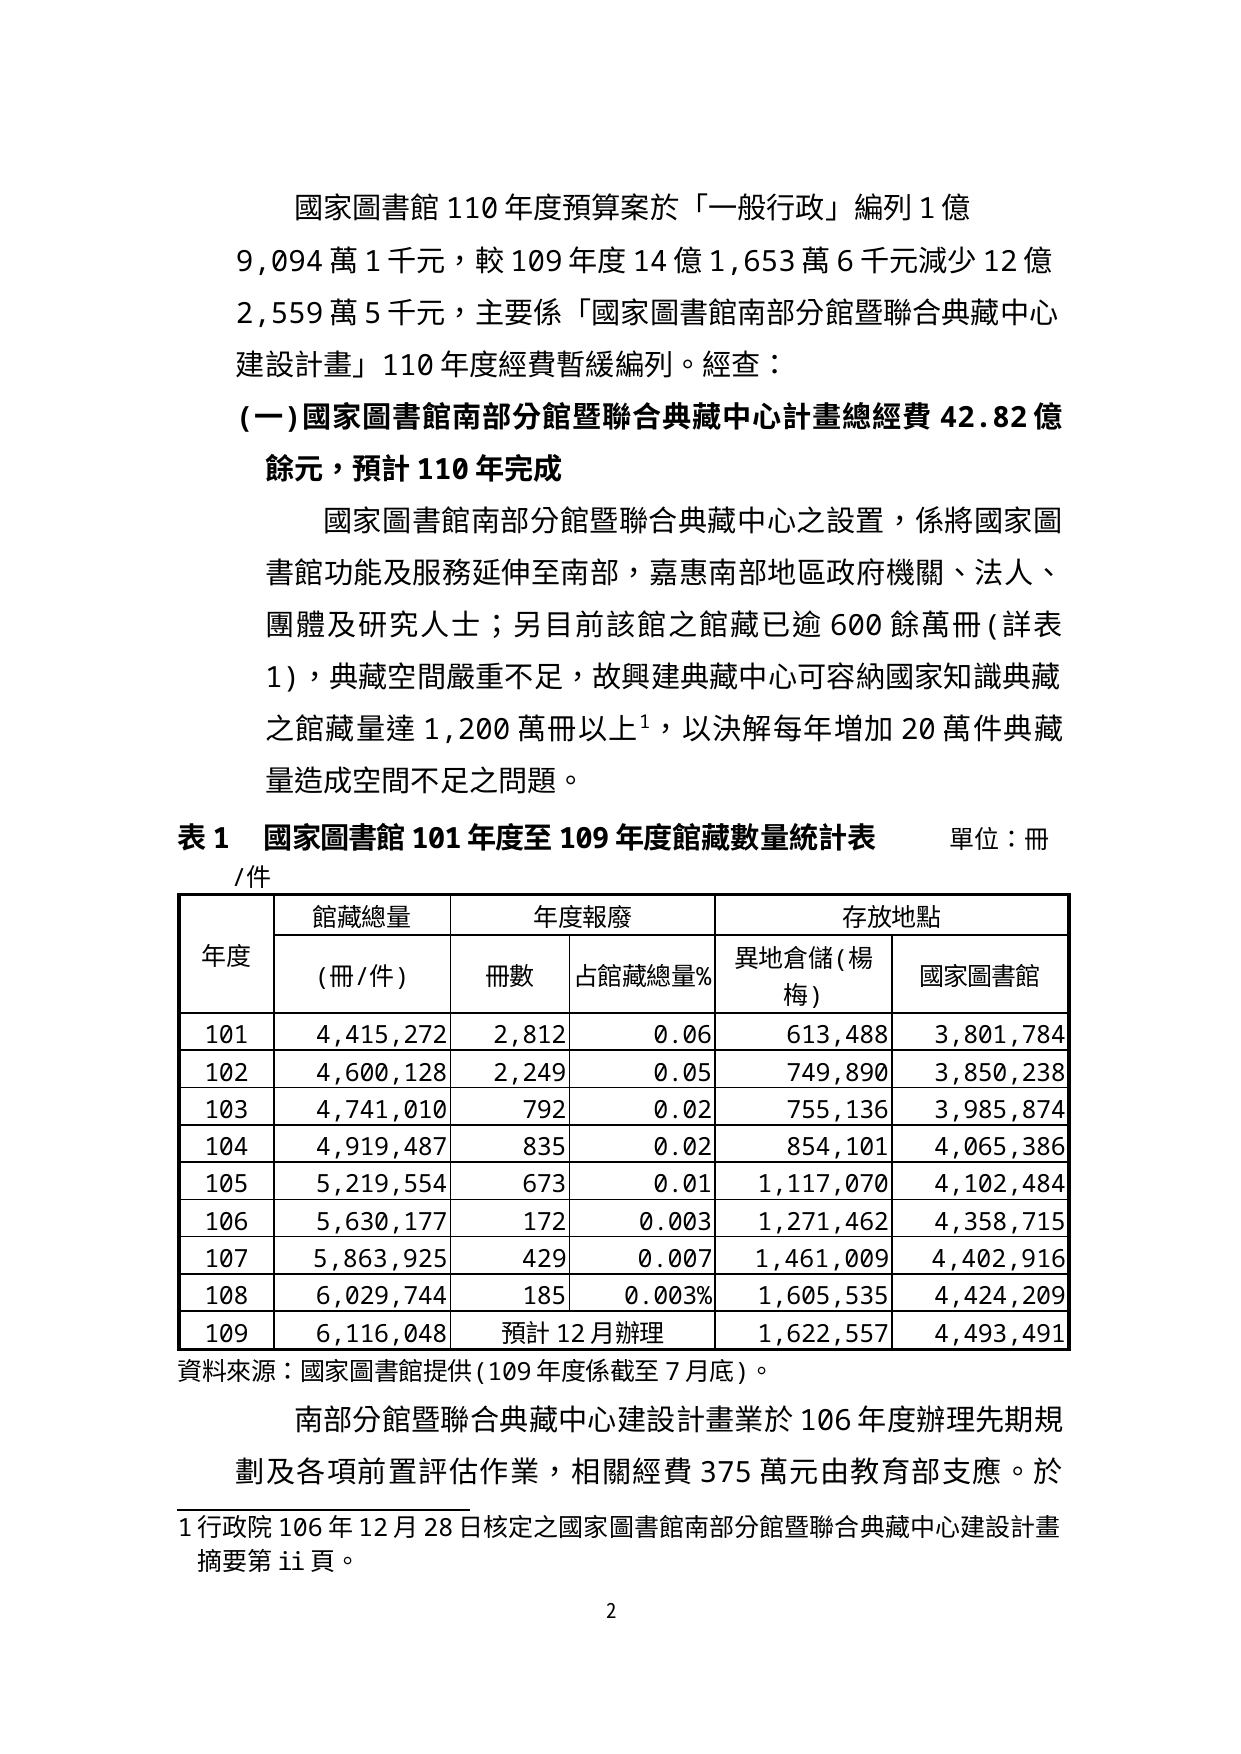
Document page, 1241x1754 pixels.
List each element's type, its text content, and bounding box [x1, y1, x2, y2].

table_cell 4,065,386 [893, 1126, 1067, 1161]
table_cell 預計12月辦理 [451, 1312, 714, 1348]
table_cell 2,812 [451, 1014, 569, 1049]
table_cell 3,850,238 [893, 1051, 1067, 1087]
table_cell 108 [181, 1275, 273, 1310]
table_header 存放地點 [716, 896, 1067, 934]
table_cell 4,493,491 [893, 1312, 1067, 1348]
table_cell 6,116,048 [275, 1312, 450, 1348]
table_cell 755,136 [716, 1088, 891, 1124]
table_cell 4,402,916 [893, 1237, 1067, 1273]
table_cell (冊/件) [275, 936, 450, 1012]
table_cell 172 [451, 1200, 569, 1236]
table_cell 107 [181, 1237, 273, 1273]
table_cell 4,415,272 [275, 1014, 450, 1049]
table_cell 792 [451, 1088, 569, 1124]
text 國家圖書館110年度預算案於「一般行政」編列1億9,094萬1千元，較109年度14億1,653萬6千元減少12億2,559萬5千元，主要係「國家圖書館南部分館暨聯合典藏中心建設計畫」110年度經費暫緩編列。經查： [236, 177, 1063, 386]
table_cell 4,102,484 [893, 1163, 1067, 1198]
table_cell 109 [181, 1312, 273, 1348]
text 表1 國家圖書館101年度至109年度館藏數量統計表 單位：冊/件 [177, 815, 1063, 893]
table_cell 5,630,177 [275, 1200, 450, 1236]
table_cell 3,801,784 [893, 1014, 1067, 1049]
table_cell 占館藏總量% [570, 936, 714, 1012]
table_cell 5,863,925 [275, 1237, 450, 1273]
table_cell 0.003 [570, 1200, 714, 1236]
table_cell 0.02 [570, 1126, 714, 1161]
table_cell 1,271,462 [716, 1200, 891, 1236]
table_cell 0.05 [570, 1051, 714, 1087]
table_cell 0.01 [570, 1163, 714, 1198]
table_cell 102 [181, 1051, 273, 1087]
table_cell 4,424,209 [893, 1275, 1067, 1310]
table_cell 854,101 [716, 1126, 891, 1161]
table_cell 1,461,009 [716, 1237, 891, 1273]
table_cell 0.003% [570, 1275, 714, 1310]
table_cell 6,029,744 [275, 1275, 450, 1310]
table_cell 3,985,874 [893, 1088, 1067, 1124]
table_cell 835 [451, 1126, 569, 1161]
table_cell 749,890 [716, 1051, 891, 1087]
table_header 年度 [181, 896, 273, 1012]
table_cell 103 [181, 1088, 273, 1124]
table_header 館藏總量 [275, 896, 450, 934]
table_cell 104 [181, 1126, 273, 1161]
table_cell 0.007 [570, 1237, 714, 1273]
text 南部分館暨聯合典藏中心建設計畫業於106年度辦理先期規劃及各項前置評估作業，相關經費375萬元由教育部支應。於 [236, 1388, 1063, 1492]
table_cell 4,741,010 [275, 1088, 450, 1124]
table_cell 1,622,557 [716, 1312, 891, 1348]
table_cell 101 [181, 1014, 273, 1049]
table_cell 185 [451, 1275, 569, 1310]
table_cell 4,919,487 [275, 1126, 450, 1161]
table_cell 1,605,535 [716, 1275, 891, 1310]
table_cell 4,358,715 [893, 1200, 1067, 1236]
table_cell 1,117,070 [716, 1163, 891, 1198]
table_cell 613,488 [716, 1014, 891, 1049]
text 國家圖書館南部分館暨聯合典藏中心之設置，係將國家圖書館功能及服務延伸至南部，嘉惠南部地區政府機關、法人、團體及研究人士；另目前該館之館藏已逾600餘萬冊(詳表1)，典藏空間嚴重不足，故興建典藏中心可容納國家知識典藏之館藏量達1,200萬冊以上，以決解每年増加20萬件典藏量造成空間不足之問題。 [265, 490, 1063, 802]
table_cell 4,600,128 [275, 1051, 450, 1087]
table_cell 673 [451, 1163, 569, 1198]
table_cell 106 [181, 1200, 273, 1236]
table_cell 0.06 [570, 1014, 714, 1049]
table_cell 冊數 [451, 936, 569, 1012]
text 資料來源：國家圖書館提供(109年度係截至7月底)。 [177, 1351, 1063, 1388]
table_cell 2,249 [451, 1051, 569, 1087]
table_cell 國家圖書館 [893, 936, 1067, 1012]
table_cell 0.02 [570, 1088, 714, 1124]
text (一)國家圖書館南部分館暨聯合典藏中心計畫總經費42.82億餘元，預計110年完成 [236, 386, 1063, 490]
table_cell 異地倉儲(楊梅) [716, 936, 891, 1012]
table_header 年度報廢 [451, 896, 714, 934]
table_cell 105 [181, 1163, 273, 1198]
table_cell 5,219,554 [275, 1163, 450, 1198]
table_cell 429 [451, 1237, 569, 1273]
text 行政院106年12月28日核定之國家圖書館南部分館暨聯合典藏中心建設計畫摘要第ii頁。 [177, 1510, 1063, 1577]
